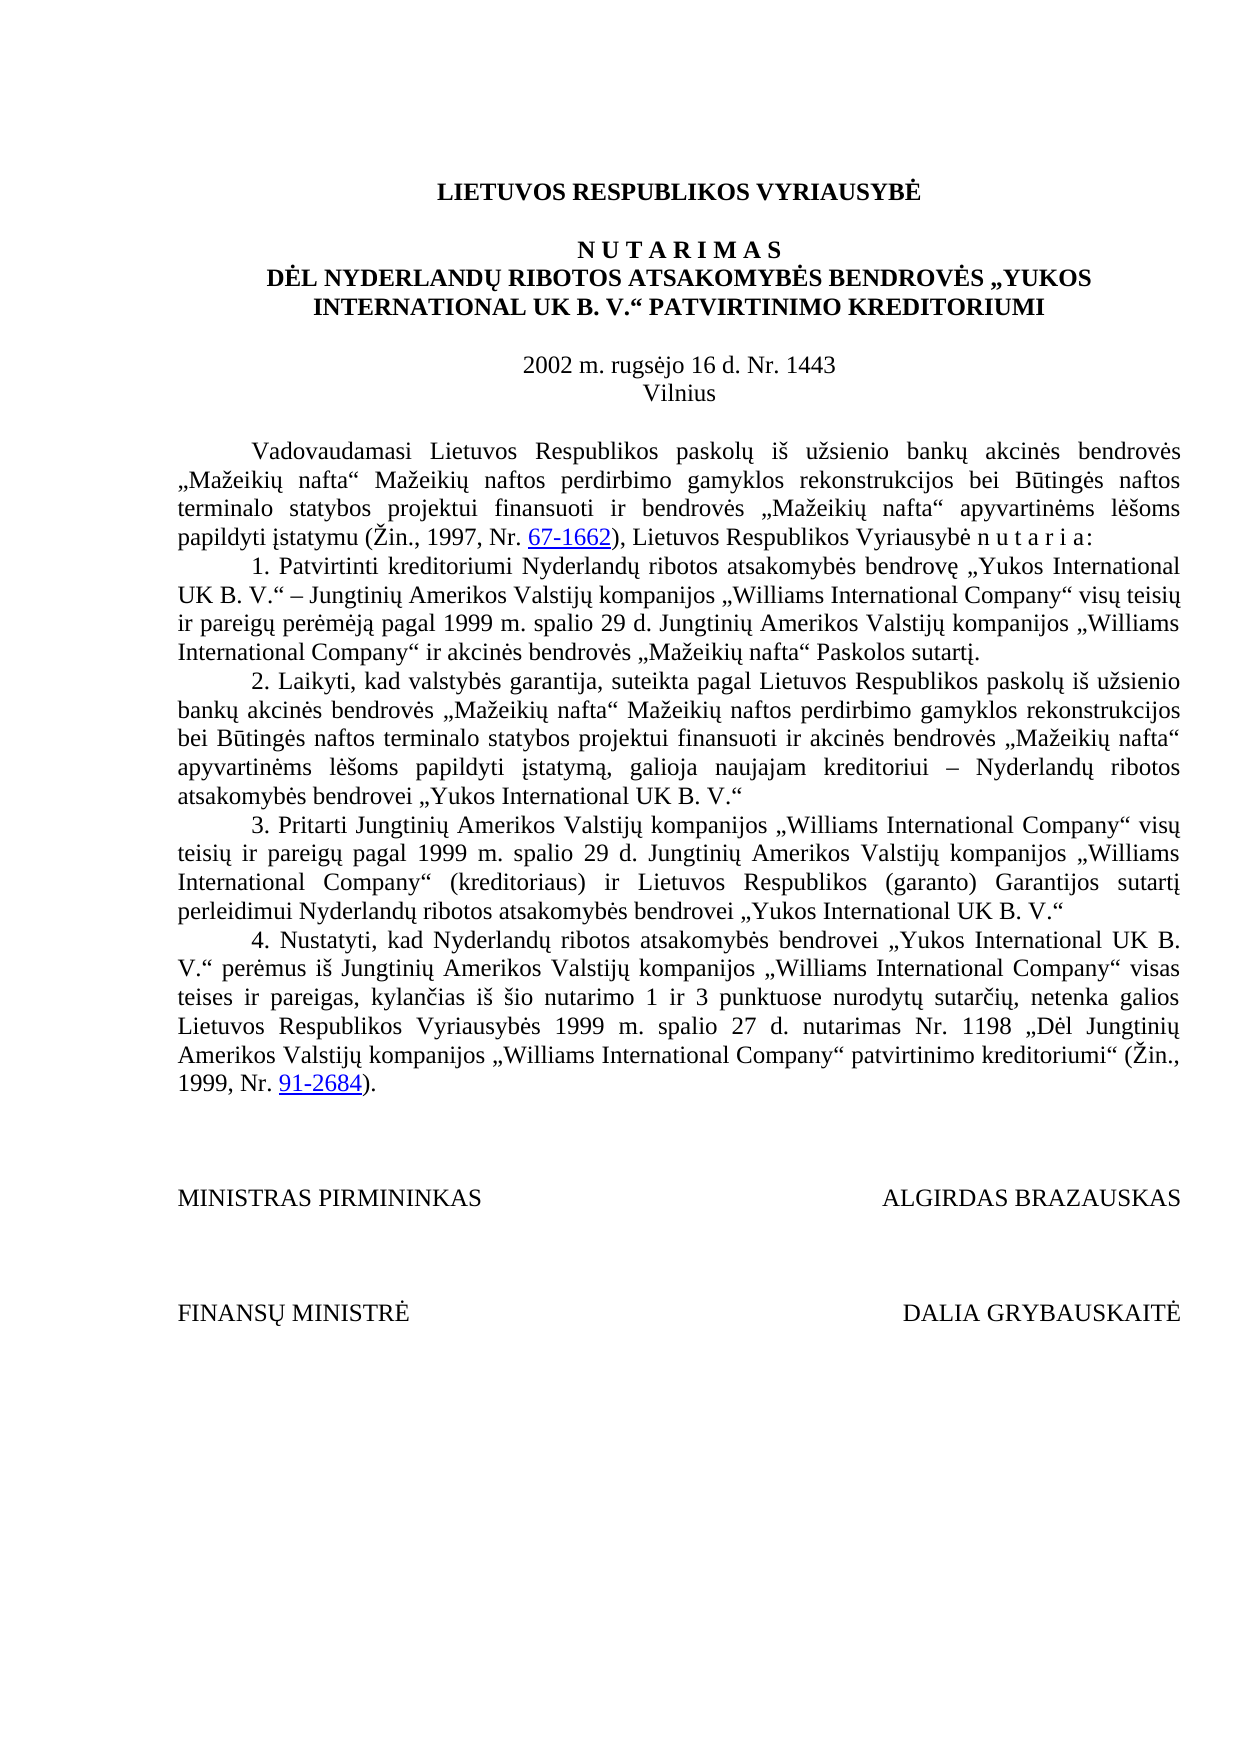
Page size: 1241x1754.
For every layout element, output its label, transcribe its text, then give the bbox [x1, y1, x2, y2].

text 1. Patvirtinti kreditoriumi Nyderlandų ribotos atsakomybės bendrovę „Yukos International UK B. V.“ – Jungtinių Amerikos Valstijų kompanijos „Williams International Company“ visų teisių ir pareigų perėmėją pagal 1999 m. spalio 29 d. Jungtinių Amerikos Valstijų kompanijos „Williams International Company“ ir akcinės bendrovės „Mažeikių nafta“ Paskolos sutartį. [177, 551, 1181, 666]
text LIETUVOS RESPUBLIKOS VYRIAUSYBĖ [177, 177, 1181, 206]
text 4. Nustatyti, kad Nyderlandų ribotos atsakomybės bendrovei „Yukos International UK B. V.“ perėmus iš Jungtinių Amerikos Valstijų kompanijos „Williams International Company“ visas teises ir pareigas, kylančias iš šio nutarimo 1 ir 3 punktuose nurodytų sutarčių, netenka galios Lietuvos Respublikos Vyriausybės 1999 m. spalio 27 d. nutarimas Nr. 1198 „Dėl Jungtinių Amerikos Valstijų kompanijos „Williams International Company“ patvirtinimo kreditoriumi“ (Žin., 1999, Nr. 91-2684). [177, 925, 1181, 1097]
text N U T A R I M A S [177, 235, 1181, 263]
text 3. Pritarti Jungtinių Amerikos Valstijų kompanijos „Williams International Company“ visų teisių ir pareigų pagal 1999 m. spalio 29 d. Jungtinių Amerikos Valstijų kompanijos „Williams International Company“ (kreditoriaus) ir Lietuvos Respublikos (garanto) Garantijos sutartį perleidimui Nyderlandų ribotos atsakomybės bendrovei „Yukos International UK B. V.“ [177, 810, 1181, 925]
text Vadovaudamasi Lietuvos Respublikos paskolų iš užsienio bankų akcinės bendrovės „Mažeikių nafta“ Mažeikių naftos perdirbimo gamyklos rekonstrukcijos bei Būtingės naftos terminalo statybos projektui finansuoti ir bendrovės „Mažeikių nafta“ apyvartinėms lėšoms papildyti įstatymu (Žin., 1997, Nr. 67-1662), Lietuvos Respublikos Vyriausybė nutaria: [177, 436, 1181, 551]
text 2002 m. rugsėjo 16 d. Nr. 1443 [177, 350, 1181, 378]
text 2. Laikyti, kad valstybės garantija, suteikta pagal Lietuvos Respublikos paskolų iš užsienio bankų akcinės bendrovės „Mažeikių nafta“ Mažeikių naftos perdirbimo gamyklos rekonstrukcijos bei Būtingės naftos terminalo statybos projektui finansuoti ir akcinės bendrovės „Mažeikių nafta“ apyvartinėms lėšoms papildyti įstatymą, galioja naujajam kreditoriui – Nyderlandų ribotos atsakomybės bendrovei „Yukos International UK B. V.“ [177, 666, 1181, 810]
text DĖL NYDERLANDŲ RIBOTOS ATSAKOMYBĖS BENDROVĖS „YUKOS INTERNATIONAL UK B. V.“ PATVIRTINIMO KREDITORIUMI [177, 263, 1181, 321]
text MINISTRAS PIRMININKAS ALGIRDAS BRAZAUSKAS [177, 1183, 1181, 1212]
text FINANSŲ MINISTRĖ DALIA GRYBAUSKAITĖ [177, 1298, 1181, 1327]
text Vilnius [177, 378, 1181, 407]
